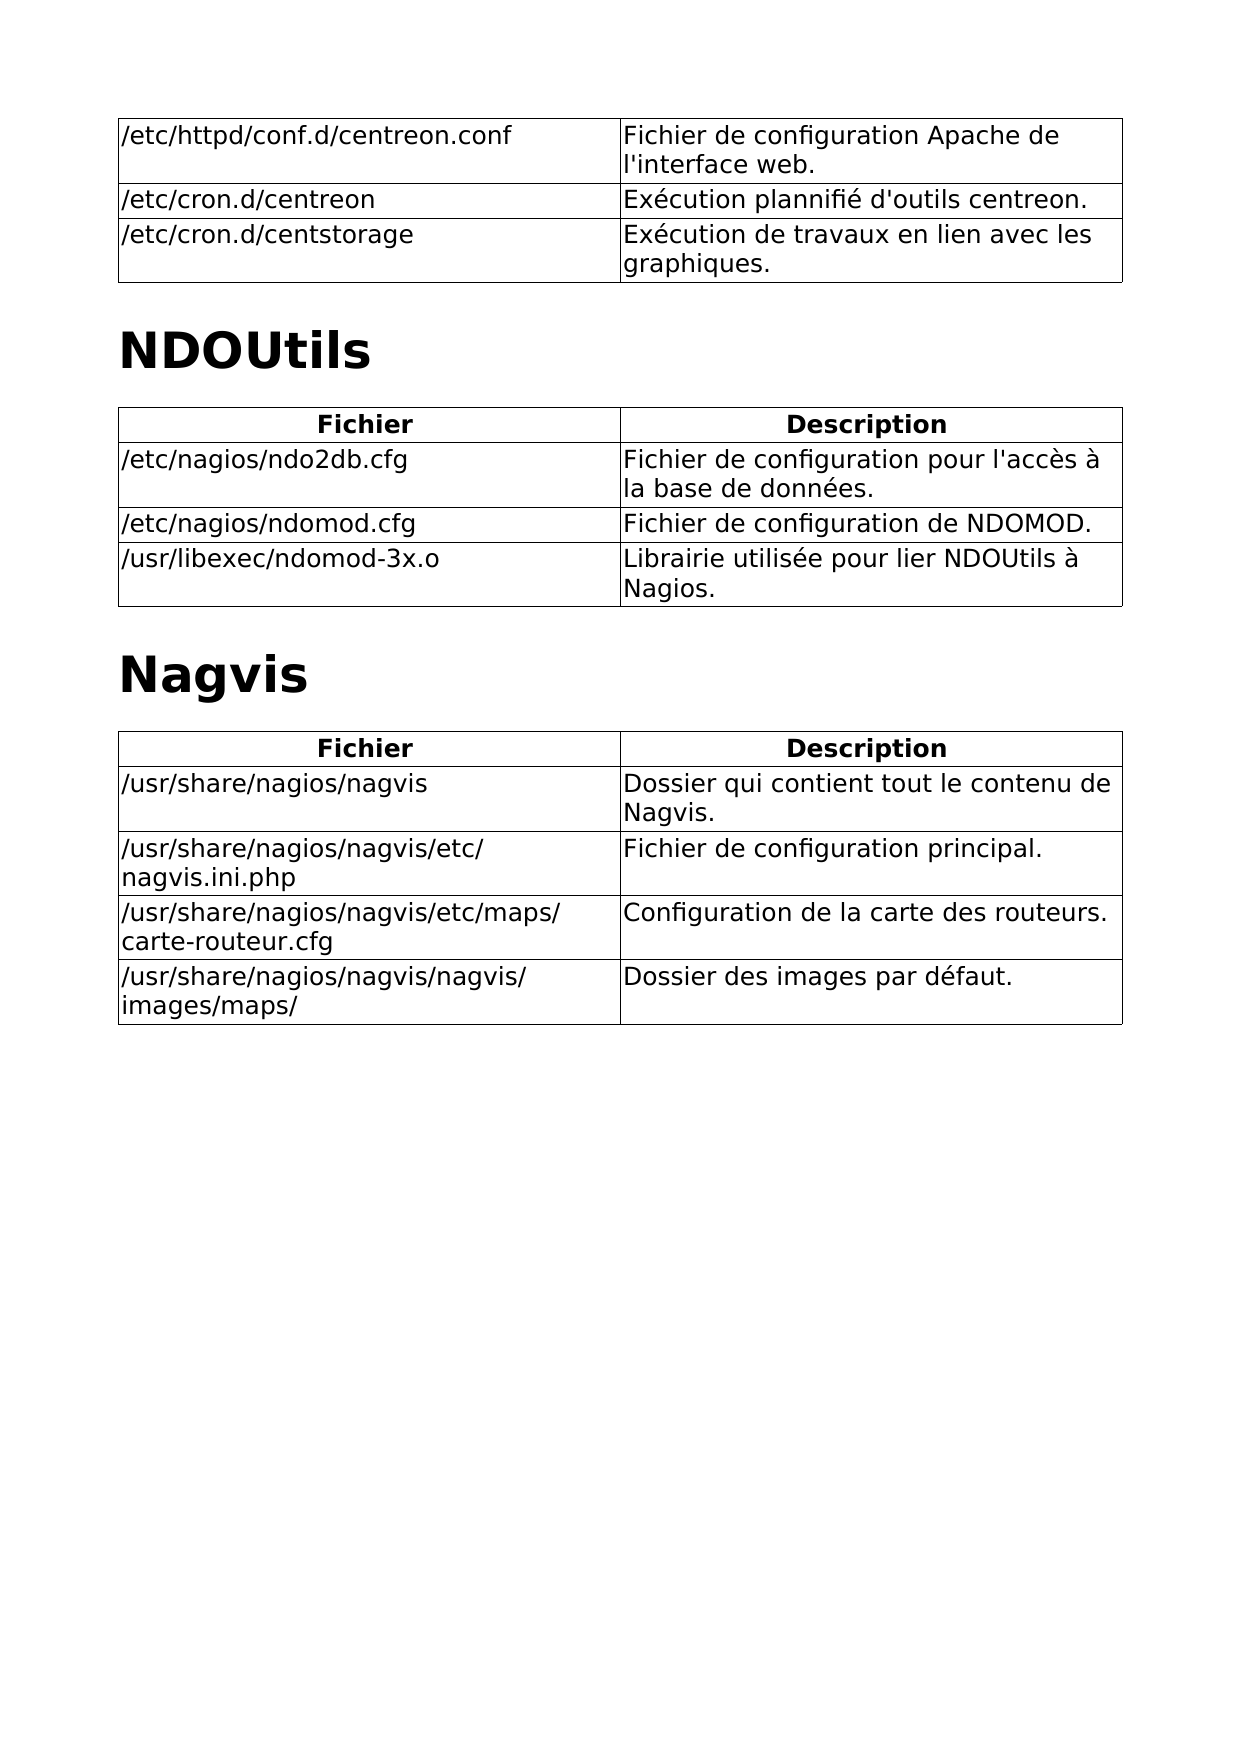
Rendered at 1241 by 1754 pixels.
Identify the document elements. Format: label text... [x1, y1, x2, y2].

table_cell /etc/httpd/conf.d/centreon.conf [119, 119, 620, 182]
table_cell Exécution plannifié d'outils centreon. [621, 184, 1122, 217]
table_cell Dossier des images par défaut. [621, 960, 1122, 1023]
table_header Description [621, 732, 1122, 766]
table_cell Fichier de configuration pour l'accès à la base de données. [621, 443, 1122, 507]
table_cell /usr/share/nagios/nagvis [119, 767, 620, 831]
table_cell /usr/share/nagios/nagvis/etc/maps/carte-routeur.cfg [119, 896, 620, 959]
subtitle NDOUtils [118, 322, 1122, 380]
table_cell Configuration de la carte des routeurs. [621, 896, 1122, 959]
table_cell Fichier de configuration principal. [621, 832, 1122, 895]
table_cell Exécution de travaux en lien avec les graphiques. [621, 219, 1122, 282]
table_cell /usr/share/nagios/nagvis/nagvis/images/maps/ [119, 960, 620, 1023]
table_cell /etc/cron.d/centstorage [119, 219, 620, 282]
table_header Description [621, 408, 1122, 442]
table_cell Fichier de configuration de NDOMOD. [621, 508, 1122, 542]
table_cell /etc/nagios/ndomod.cfg [119, 508, 620, 542]
table_header Fichier [119, 732, 620, 766]
table_cell /etc/cron.d/centreon [119, 184, 620, 217]
table_cell Dossier qui contient tout le contenu de Nagvis. [621, 767, 1122, 831]
table_cell /usr/libexec/ndomod-3x.o [119, 543, 620, 606]
table_cell Fichier de configuration Apache de l'interface web. [621, 119, 1122, 182]
table_cell /usr/share/nagios/nagvis/etc/nagvis.ini.php [119, 832, 620, 895]
subtitle Nagvis [118, 646, 1122, 704]
table_cell Librairie utilisée pour lier NDOUtils à Nagios. [621, 543, 1122, 606]
table_cell /etc/nagios/ndo2db.cfg [119, 443, 620, 507]
table_header Fichier [119, 408, 620, 442]
